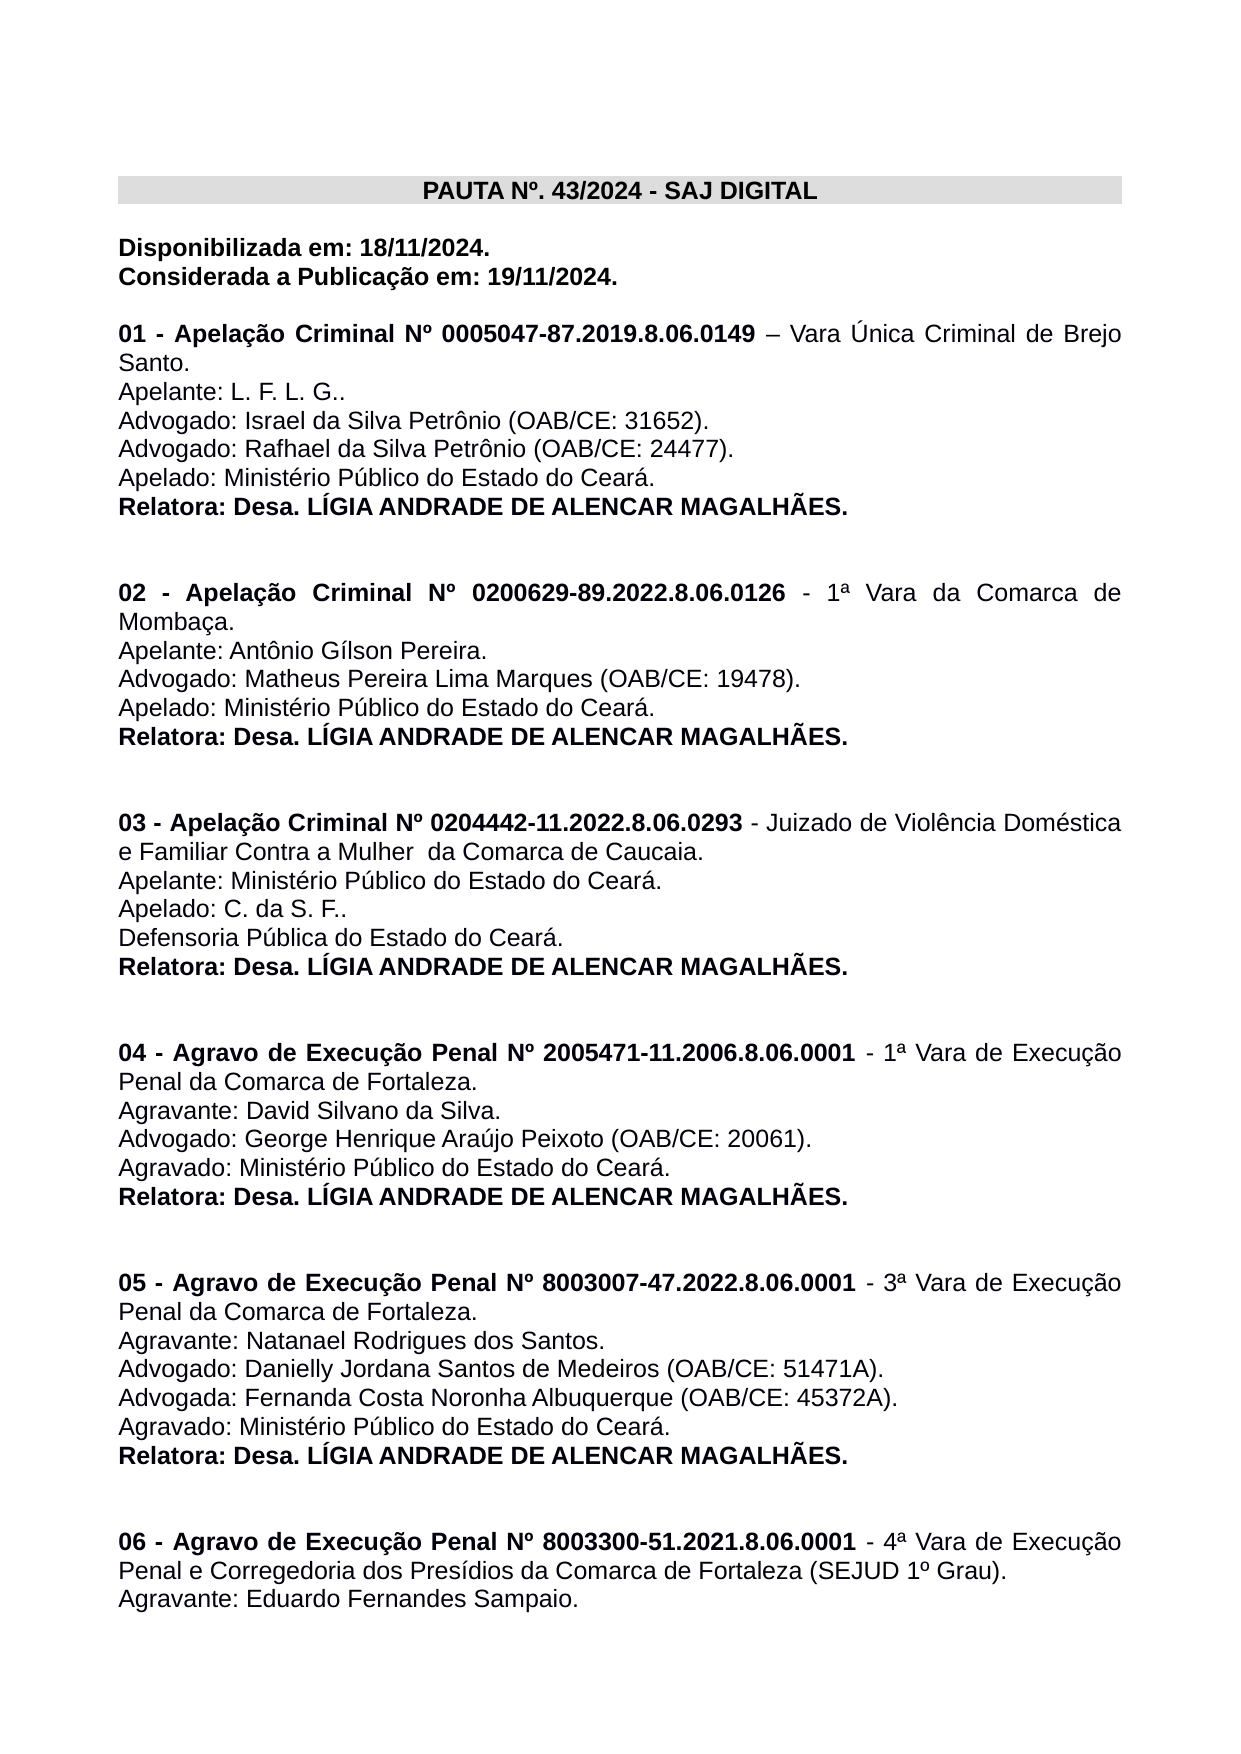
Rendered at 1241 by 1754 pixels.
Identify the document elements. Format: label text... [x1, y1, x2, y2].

text Relatora: Desa. LÍGIA ANDRADE DE ALENCAR MAGALHÃES. [118, 722, 1122, 751]
text 06 - Agravo de Execução Penal Nº 8003300-51.2021.8.06.0001 - 4ª Vara de Execução Penal e Corregedoria dos Presídios da Comarca de Fortaleza (SEJUD 1º Grau). [118, 1527, 1122, 1584]
text 02 - Apelação Criminal Nº 0200629-89.2022.8.06.0126 - 1ª Vara da Comarca de Mombaça. [118, 578, 1122, 636]
text Advogado: Rafhael da Silva Petrônio (OAB/CE: 24477). [118, 434, 1122, 463]
text Apelado: C. da S. F.. [118, 894, 1122, 923]
text Relatora: Desa. LÍGIA ANDRADE DE ALENCAR MAGALHÃES. [118, 1441, 1122, 1469]
text Agravado: Ministério Público do Estado do Ceará. [118, 1412, 1122, 1441]
text Advogada: Fernanda Costa Noronha Albuquerque (OAB/CE: 45372A). [118, 1383, 1122, 1412]
text Disponibilizada em: 18/11/2024. [118, 233, 1122, 262]
text 03 - Apelação Criminal Nº 0204442-11.2022.8.06.0293 - Juizado de Violência Doméstica e Familiar Contra a Mulher da Comarca de Caucaia. [118, 808, 1122, 866]
text Agravado: Ministério Público do Estado do Ceará. [118, 1153, 1122, 1182]
text Apelante: Ministério Público do Estado do Ceará. [118, 866, 1122, 894]
text 04 - Agravo de Execução Penal Nº 2005471-11.2006.8.06.0001 - 1ª Vara de Execução Penal da Comarca de Fortaleza. [118, 1038, 1122, 1096]
text Agravante: Natanael Rodrigues dos Santos. [118, 1326, 1122, 1354]
text Considerada a Publicação em: 19/11/2024. [118, 262, 1122, 291]
text Relatora: Desa. LÍGIA ANDRADE DE ALENCAR MAGALHÃES. [118, 952, 1122, 981]
text Advogado: George Henrique Araújo Peixoto (OAB/CE: 20061). [118, 1124, 1122, 1153]
text Agravante: David Silvano da Silva. [118, 1096, 1122, 1124]
text Apelante: L. F. L. G.. [118, 377, 1122, 406]
text Advogado: Danielly Jordana Santos de Medeiros (OAB/CE: 51471A). [118, 1354, 1122, 1383]
text Agravante: Eduardo Fernandes Sampaio. [118, 1584, 1122, 1613]
text Apelado: Ministério Público do Estado do Ceará. [118, 463, 1122, 492]
text 01 - Apelação Criminal Nº 0005047-87.2019.8.06.0149 – Vara Única Criminal de Brejo Santo. [118, 319, 1122, 377]
text Apelado: Ministério Público do Estado do Ceará. [118, 693, 1122, 722]
text Advogado: Matheus Pereira Lima Marques (OAB/CE: 19478). [118, 664, 1122, 693]
text Relatora: Desa. LÍGIA ANDRADE DE ALENCAR MAGALHÃES. [118, 1182, 1122, 1211]
text PAUTA Nº. 43/2024 - SAJ DIGITAL [118, 176, 1122, 204]
text Relatora: Desa. LÍGIA ANDRADE DE ALENCAR MAGALHÃES. [118, 492, 1122, 521]
text Apelante: Antônio Gílson Pereira. [118, 636, 1122, 664]
text Defensoria Pública do Estado do Ceará. [118, 923, 1122, 952]
text 05 - Agravo de Execução Penal Nº 8003007-47.2022.8.06.0001 - 3ª Vara de Execução Penal da Comarca de Fortaleza. [118, 1268, 1122, 1326]
text Advogado: Israel da Silva Petrônio (OAB/CE: 31652). [118, 406, 1122, 434]
